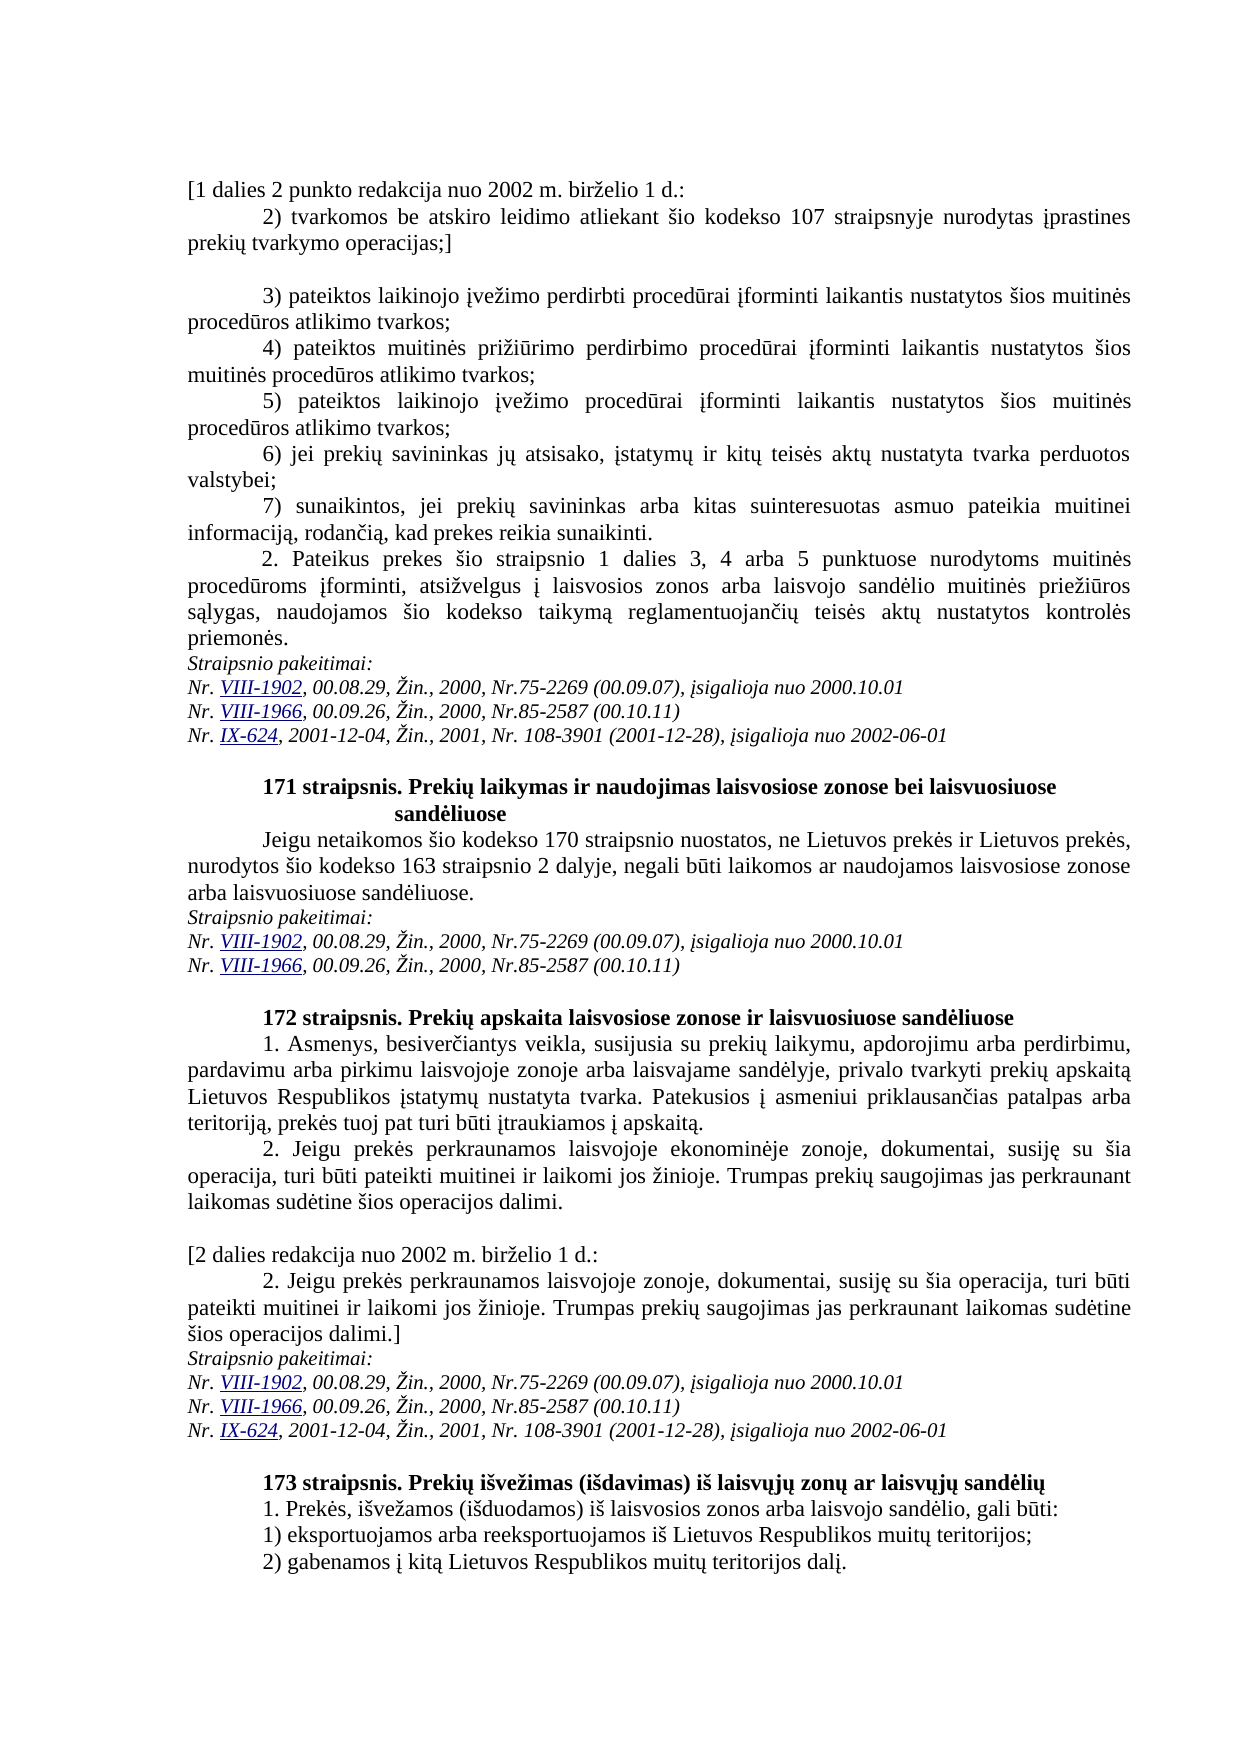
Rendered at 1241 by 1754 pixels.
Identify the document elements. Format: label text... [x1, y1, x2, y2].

text [1 dalies 2 punkto redakcija nuo 2002 m. birželio 1 d.: [187, 176, 1133, 203]
text 1) eksportuojamos arba reeksportuojamos iš Lietuvos Respublikos muitų teritorijos; [187, 1522, 1132, 1548]
text 1. Asmenys, besiverčiantys veikla, susijusia su prekių laikymu, apdorojimu arba perdirbimu, pardavimu arba pirkimu laisvojoje zonoje arba laisvajame sandėlyje, privalo tvarkyti prekių apskaitą Lietuvos Respublikos įstatymų nustatyta tvarka. Patekusios į asmeniui priklausančias patalpas arba teritoriją, prekės tuoj pat turi būti įtraukiamos į apskaitą. [187, 1030, 1132, 1135]
text Straipsnio pakeitimai: [187, 651, 1132, 675]
text 4) pateiktos muitinės prižiūrimo perdirbimo procedūrai įforminti laikantis nustatytos šios muitinės procedūros atlikimo tvarkos; [187, 334, 1132, 387]
text 2) gabenamos į kitą Lietuvos Respublikos muitų teritorijos dalį. [187, 1548, 1132, 1574]
text 1. Prekės, išvežamos (išduodamos) iš laisvosios zonos arba laisvojo sandėlio, gali būti: [187, 1495, 1132, 1522]
text 7) sunaikintos, jei prekių savininkas arba kitas suinteresuotas asmuo pateikia muitinei informaciją, rodančią, kad prekes reikia sunaikinti. [187, 493, 1132, 545]
text 172 straipsnis. Prekių apskaita laisvosiose zonose ir laisvuosiuose sandėliuose [262, 1004, 1132, 1030]
text Straipsnio pakeitimai: [187, 1346, 1132, 1370]
text Nr. IX-624, 2001-12-04, Žin., 2001, Nr. 108-3901 (2001-12-28), įsigalioja nuo 2002-06-01 [187, 1418, 1132, 1442]
text 2. Jeigu prekės perkraunamos laisvojoje zonoje, dokumentai, susiję su šia operacija, turi būti pateikti muitinei ir laikomi jos žinioje. Trumpas prekių saugojimas jas perkraunant laikomas sudėtine šios operacijos dalimi.] [187, 1267, 1133, 1346]
text Nr. VIII-1966, 00.09.26, Žin., 2000, Nr.85-2587 (00.10.11) [187, 1394, 1132, 1418]
text 173 straipsnis. Prekių išvežimas (išdavimas) iš laisvųjų zonų ar laisvųjų sandėlių [262, 1469, 1132, 1495]
text Nr. VIII-1966, 00.09.26, Žin., 2000, Nr.85-2587 (00.10.11) [187, 699, 1132, 723]
text 2. Pateikus prekes šio straipsnio 1 dalies 3, 4 arba 5 punktuose nurodytoms muitinės procedūroms įforminti, atsižvelgus į laisvosios zonos arba laisvojo sandėlio muitinės priežiūros sąlygas, naudojamos šio kodekso taikymą reglamentuojančių teisės aktų nustatytos kontrolės priemonės. [187, 545, 1132, 651]
text Nr. IX-624, 2001-12-04, Žin., 2001, Nr. 108-3901 (2001-12-28), įsigalioja nuo 2002-06-01 [187, 723, 1132, 747]
text 2) tvarkomos be atskiro leidimo atliekant šio kodekso 107 straipsnyje nurodytas įprastines prekių tvarkymo operacijas;] [187, 203, 1133, 255]
text Nr. VIII-1902, 00.08.29, Žin., 2000, Nr.75-2269 (00.09.07), įsigalioja nuo 2000.10.01 [187, 1370, 1132, 1394]
text Straipsnio pakeitimai: [187, 905, 1132, 929]
text sandėliuose [394, 800, 1132, 826]
text Nr. VIII-1902, 00.08.29, Žin., 2000, Nr.75-2269 (00.09.07), įsigalioja nuo 2000.10.01 [187, 929, 1132, 953]
text [2 dalies redakcija nuo 2002 m. birželio 1 d.: [187, 1241, 1133, 1267]
text Nr. VIII-1966, 00.09.26, Žin., 2000, Nr.85-2587 (00.10.11) [187, 953, 1132, 977]
text 6) jei prekių savininkas jų atsisako, įstatymų ir kitų teisės aktų nustatyta tvarka perduotos valstybei; [187, 440, 1132, 493]
text 5) pateiktos laikinojo įvežimo procedūrai įforminti laikantis nustatytos šios muitinės procedūros atlikimo tvarkos; [187, 387, 1132, 440]
text 171 straipsnis. Prekių laikymas ir naudojimas laisvosiose zonose bei laisvuosiuose [262, 773, 1132, 800]
text 2. Jeigu prekės perkraunamos laisvojoje ekonominėje zonoje, dokumentai, susiję su šia operacija, turi būti pateikti muitinei ir laikomi jos žinioje. Trumpas prekių saugojimas jas perkraunant laikomas sudėtine šios operacijos dalimi. [187, 1135, 1132, 1214]
text Jeigu netaikomos šio kodekso 170 straipsnio nuostatos, ne Lietuvos prekės ir Lietuvos prekės, nurodytos šio kodekso 163 straipsnio 2 dalyje, negali būti laikomos ar naudojamos laisvosiose zonose arba laisvuosiuose sandėliuose. [187, 826, 1132, 905]
text Nr. VIII-1902, 00.08.29, Žin., 2000, Nr.75-2269 (00.09.07), įsigalioja nuo 2000.10.01 [187, 675, 1132, 699]
text 3) pateiktos laikinojo įvežimo perdirbti procedūrai įforminti laikantis nustatytos šios muitinės procedūros atlikimo tvarkos; [187, 282, 1132, 334]
